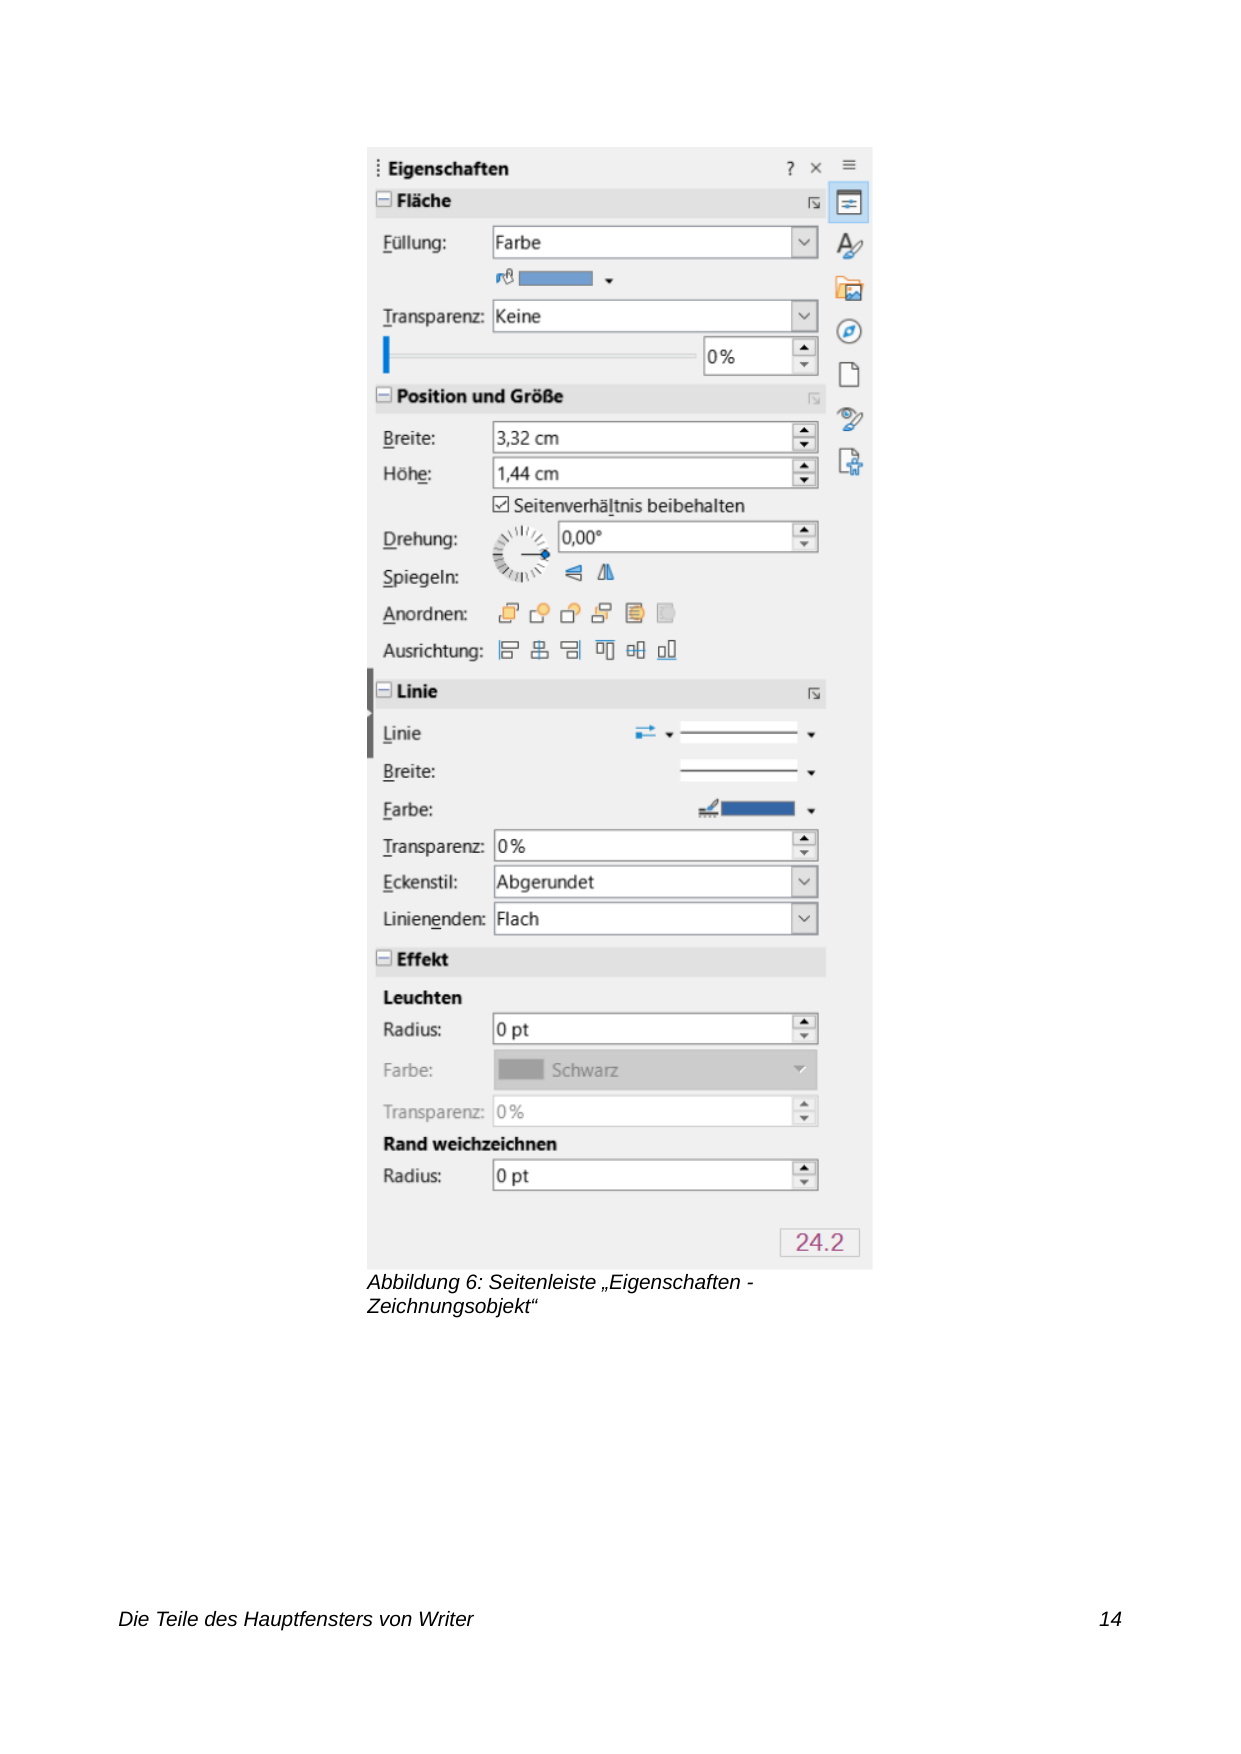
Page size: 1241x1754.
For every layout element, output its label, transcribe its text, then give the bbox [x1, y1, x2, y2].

text Abbildung 6: Seitenleiste „Eigenschaften - Zeichnungsobjekt“ [367, 1271, 873, 1318]
picture [367, 147, 874, 1271]
